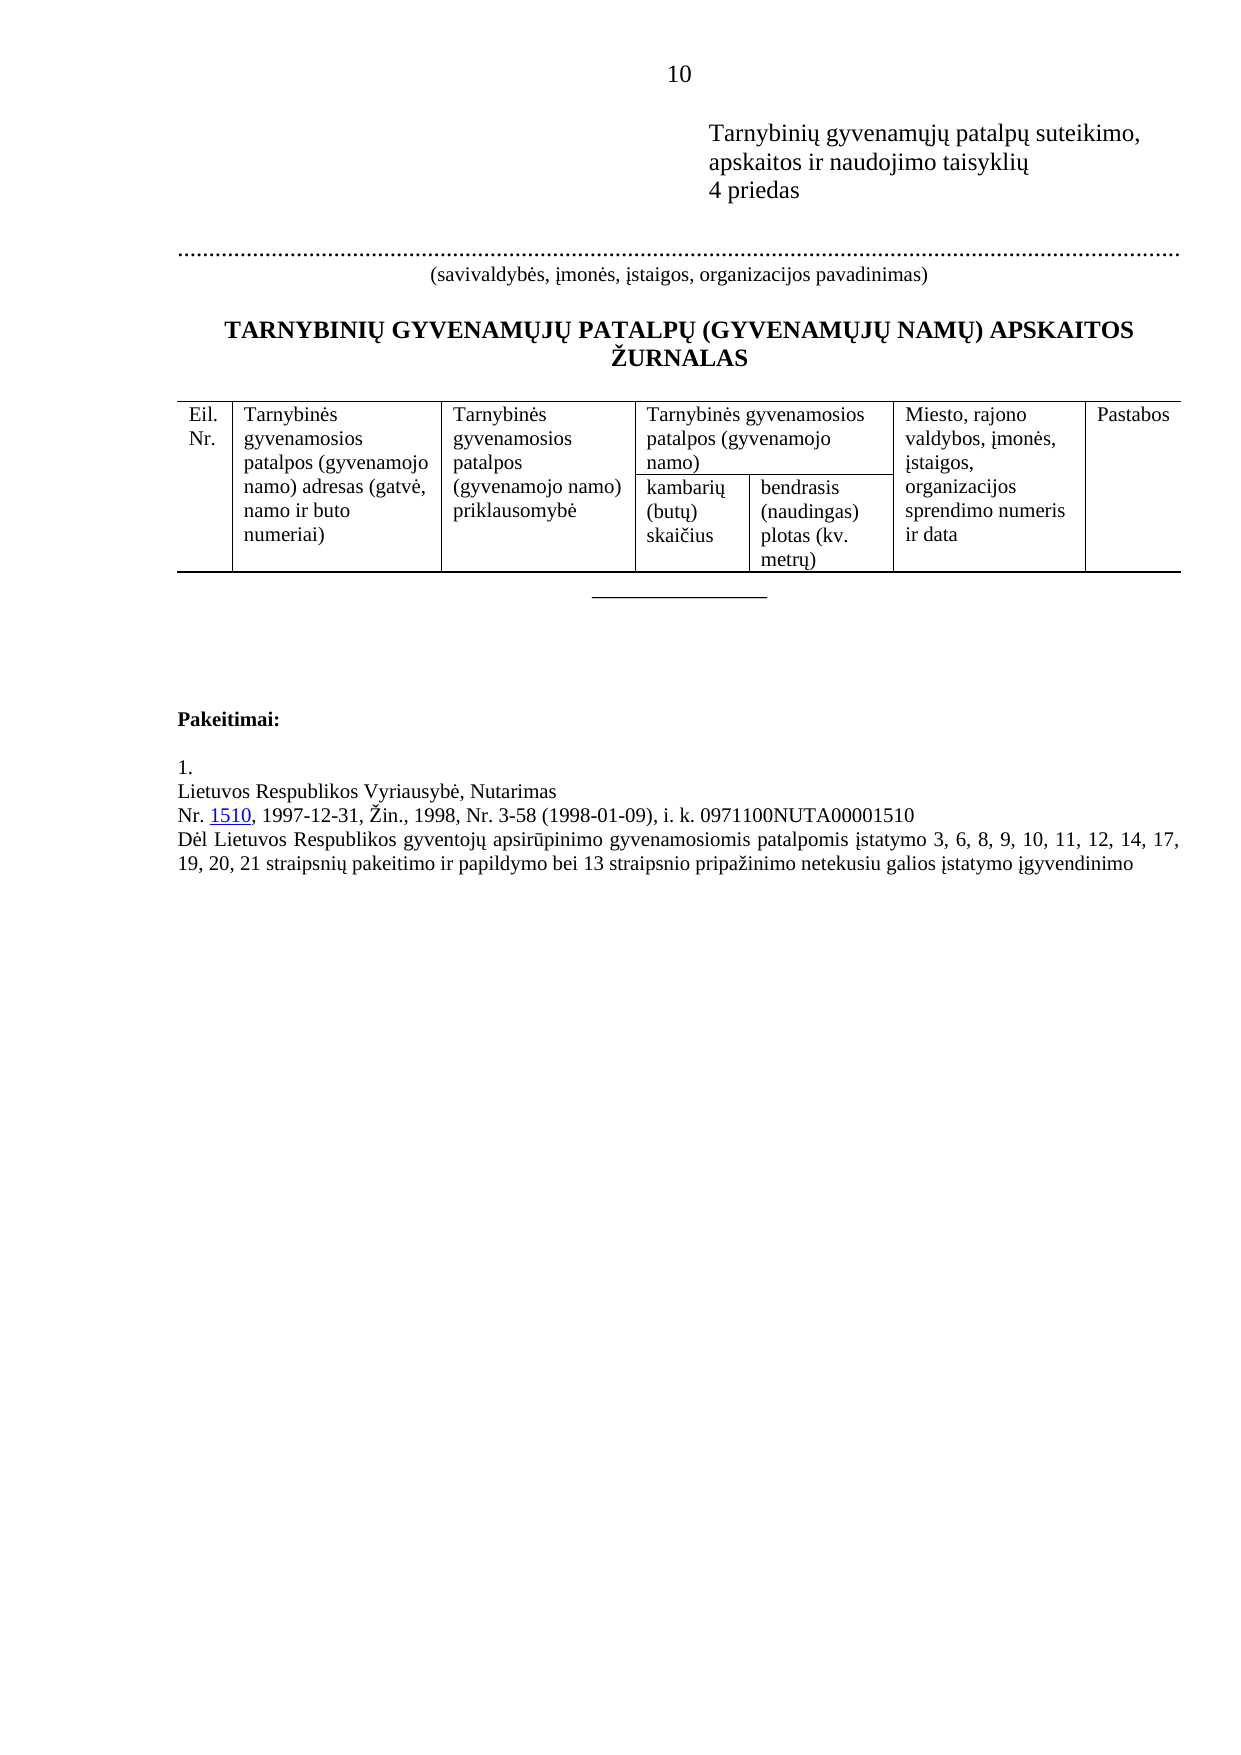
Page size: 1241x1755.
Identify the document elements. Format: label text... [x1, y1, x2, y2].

table_header Tarnybinės gyvenamosios patalpos (gyvenamojo namo) adresas (gatvė, namo ir buto numeriai) [233, 402, 441, 571]
text Tarnybinių gyvenamųjų patalpų suteikimo, [709, 118, 1181, 147]
table_header Tarnybinės gyvenamosios patalpos (gyvenamojo namo) [636, 402, 893, 474]
table_header Tarnybinės gyvenamosios patalpos (gyvenamojo namo) priklausomybė [442, 402, 635, 571]
table_cell kambarių (butų) skaičius [636, 475, 749, 571]
text Nr. 1510, 1997-12-31, Žin., 1998, Nr. 3-58 (1998-01-09), i. k. 0971100NUTA00001510 [177, 803, 1181, 827]
text apskaitos ir naudojimo taisyklių [177, 147, 1181, 176]
text 4 priedas [177, 176, 1181, 204]
table_header Pastabos [1086, 402, 1181, 571]
text TARNYBINIŲ GYVENAMŲJŲ PATALPŲ (GYVENAMŲJŲ NAMŲ) APSKAITOS ŽURNALAS [177, 315, 1181, 372]
text Pakeitimai: [177, 707, 1181, 731]
table_header Miesto, rajono valdybos, įmonės, įstaigos, organizacijos sprendimo numeris ir data [894, 402, 1085, 571]
text (savivaldybės, įmonės, įstaigos, organizacijos pavadinimas) [177, 262, 1181, 286]
text Dėl Lietuvos Respublikos gyventojų apsirūpinimo gyvenamosiomis patalpomis įstatymo 3, 6, 8, 9, 10, 11, 12, 14, 17, 19, 20, 21 straipsnių pakeitimo ir papildymo bei 13 straipsnio pripažinimo netekusiu galios įstatymo įgyvendinimo [177, 827, 1181, 875]
text Lietuvos Respublikos Vyriausybė, Nutarimas [177, 779, 1181, 803]
text 1. [177, 755, 1181, 779]
table_cell bendrasis (naudingas) plotas (kv. metrų) [750, 475, 893, 571]
table_header Eil. Nr. [177, 402, 232, 571]
text ______________ [177, 573, 1181, 601]
